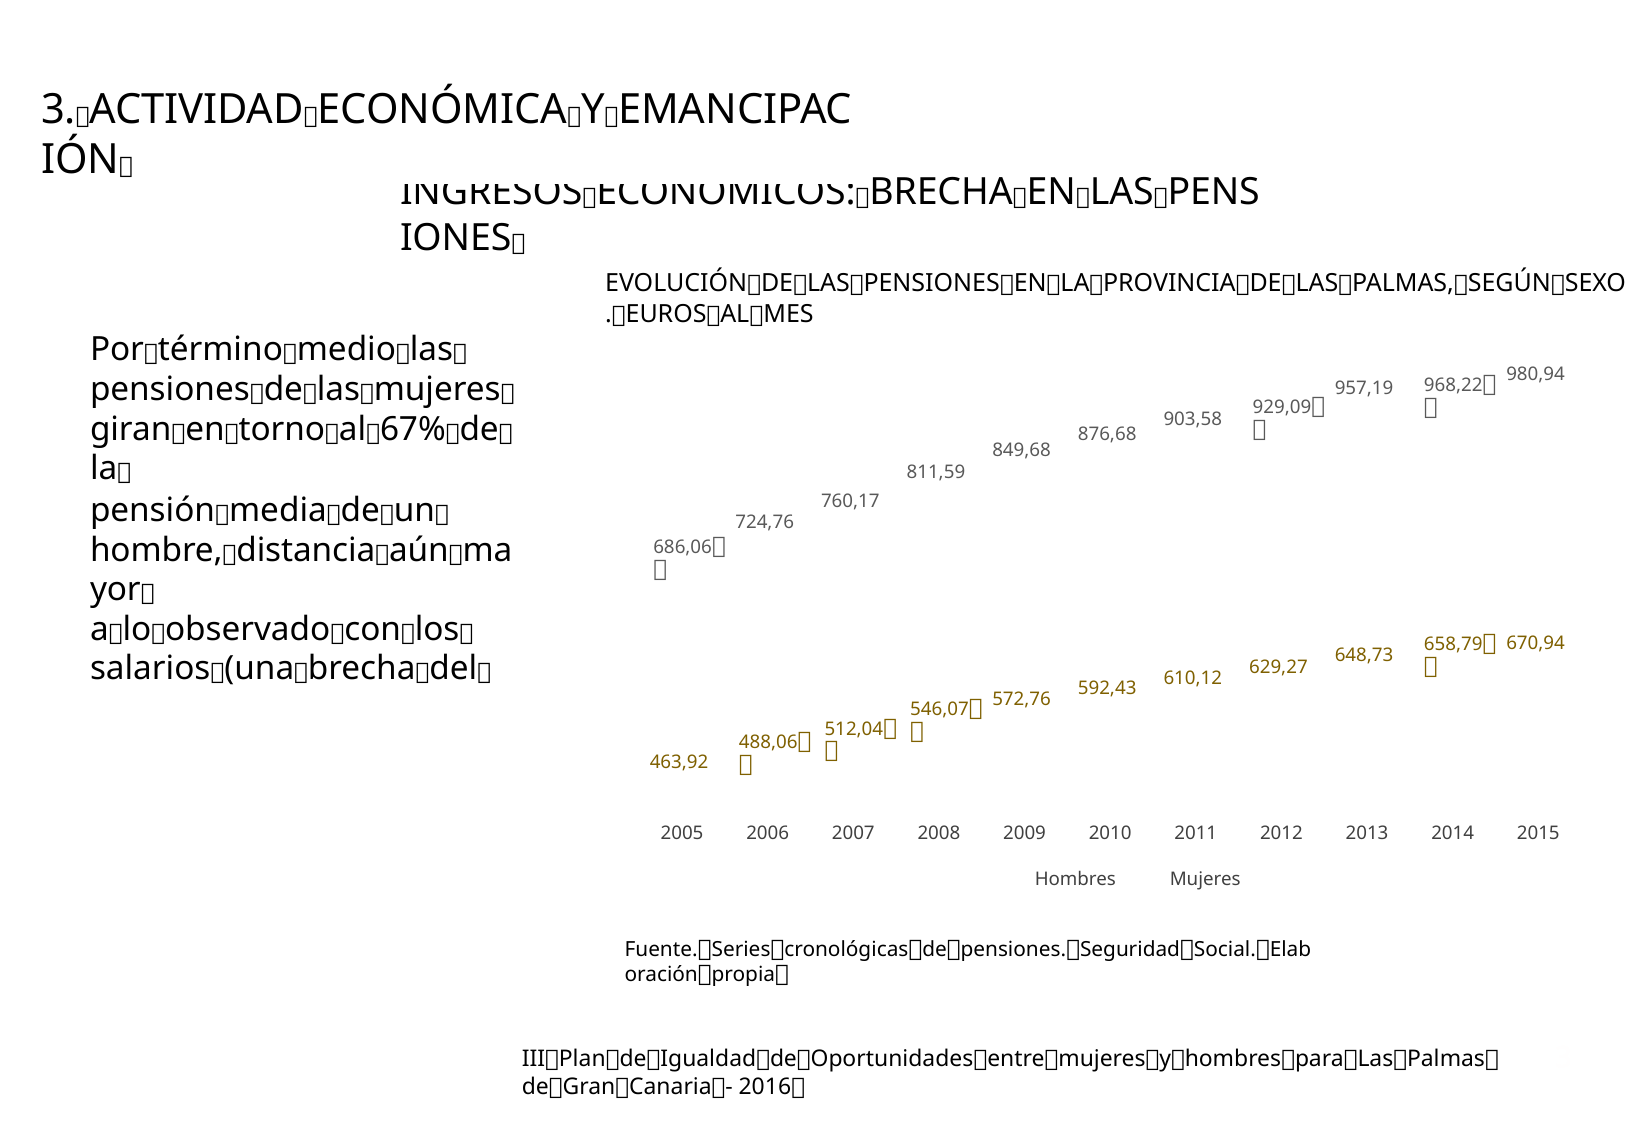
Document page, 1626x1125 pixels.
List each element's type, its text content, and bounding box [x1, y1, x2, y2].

text 760,17 [821, 483, 905, 514]
text 957,19 [1334, 369, 1419, 401]
text pensiónꢀmediaꢀdeꢀunꢀ [90, 488, 519, 529]
text 592,43 [1078, 669, 1162, 701]
text 2008 [917, 821, 980, 844]
text 968,22ꢀꢀ [1424, 373, 1509, 419]
text IIIꢀPlanꢀdeꢀIgualdadꢀdeꢀOportunidadesꢀentreꢀmujeresꢀyꢀhombresꢀparaꢀLasꢀPalmasꢀdeꢀGranꢀCanariaꢀ- 2016ꢀ [522, 1044, 1511, 1100]
text 849,68 [992, 431, 1076, 463]
text 8 [1594, 1039, 1609, 1075]
text 2009 [1003, 821, 1066, 844]
text 610,12 [1163, 659, 1248, 691]
text 2007 [832, 821, 894, 844]
text 2006 [746, 821, 809, 844]
text 2013 [1345, 821, 1408, 844]
text 670,94 [1506, 624, 1590, 655]
text 2015 [1517, 821, 1579, 844]
text 903,58 [1163, 400, 1248, 432]
text 876,68 [1078, 416, 1162, 447]
text 2014 [1431, 821, 1494, 844]
text 648,73 [1334, 637, 1419, 668]
text 546,07ꢀꢀ [910, 697, 996, 743]
text 658,79ꢀꢀ [1424, 632, 1509, 678]
text aꢀloꢀobservadoꢀconꢀlosꢀ [90, 608, 519, 648]
text 724,76 [735, 503, 819, 535]
text 512,04ꢀꢀ [824, 717, 910, 762]
text INGRESOSꢀECONÓMICOS:ꢀBRECHAꢀENꢀLASꢀPENSIONESꢀ [400, 168, 1267, 259]
text 463,92 [649, 743, 734, 774]
text 572,76 [992, 681, 1076, 712]
text 629,27 [1249, 648, 1333, 679]
text 686,06ꢀꢀ [653, 535, 739, 581]
text 2005 [660, 821, 723, 844]
text pensionesꢀdeꢀlasꢀmujeresꢀ [90, 369, 519, 408]
text EVOLUCIÓNꢀDEꢀLASꢀPENSIONESꢀENꢀLAꢀPROVINCIAꢀDEꢀLASꢀPALMAS,ꢀSEGÚNꢀSEXO.ꢀEUROSꢀALꢀMES [605, 267, 1625, 328]
text hombre,ꢀdistanciaꢀaúnꢀmayorꢀ [90, 529, 519, 608]
text 3 [1555, 1039, 1594, 1075]
text Mujeres [1169, 867, 1257, 890]
text 3.ꢀACTIVIDADꢀECONÓMICAꢀYꢀEMANCIPACIÓNꢀ [41, 82, 859, 184]
text Fuente.ꢀSeriesꢀcronológicasꢀdeꢀpensiones.ꢀSeguridadꢀSocial.ꢀElaboraciónꢀpropiaꢀ [624, 936, 1318, 986]
text Porꢀtérminoꢀmedioꢀlasꢀ [90, 328, 519, 369]
text 929,09ꢀꢀ [1252, 395, 1338, 441]
text 488,06ꢀꢀ [739, 731, 824, 776]
text 2010 [1088, 821, 1151, 844]
text giranꢀenꢀtornoꢀalꢀ67%ꢀdeꢀlaꢀ [90, 408, 519, 488]
text Hombres [1034, 867, 1129, 890]
text salariosꢀ(unaꢀbrechaꢀdelꢀ [90, 648, 519, 688]
text 2012 [1260, 821, 1323, 844]
text 811,59 [906, 453, 991, 485]
text 2011 [1174, 821, 1237, 844]
text 980,94 [1506, 356, 1590, 387]
